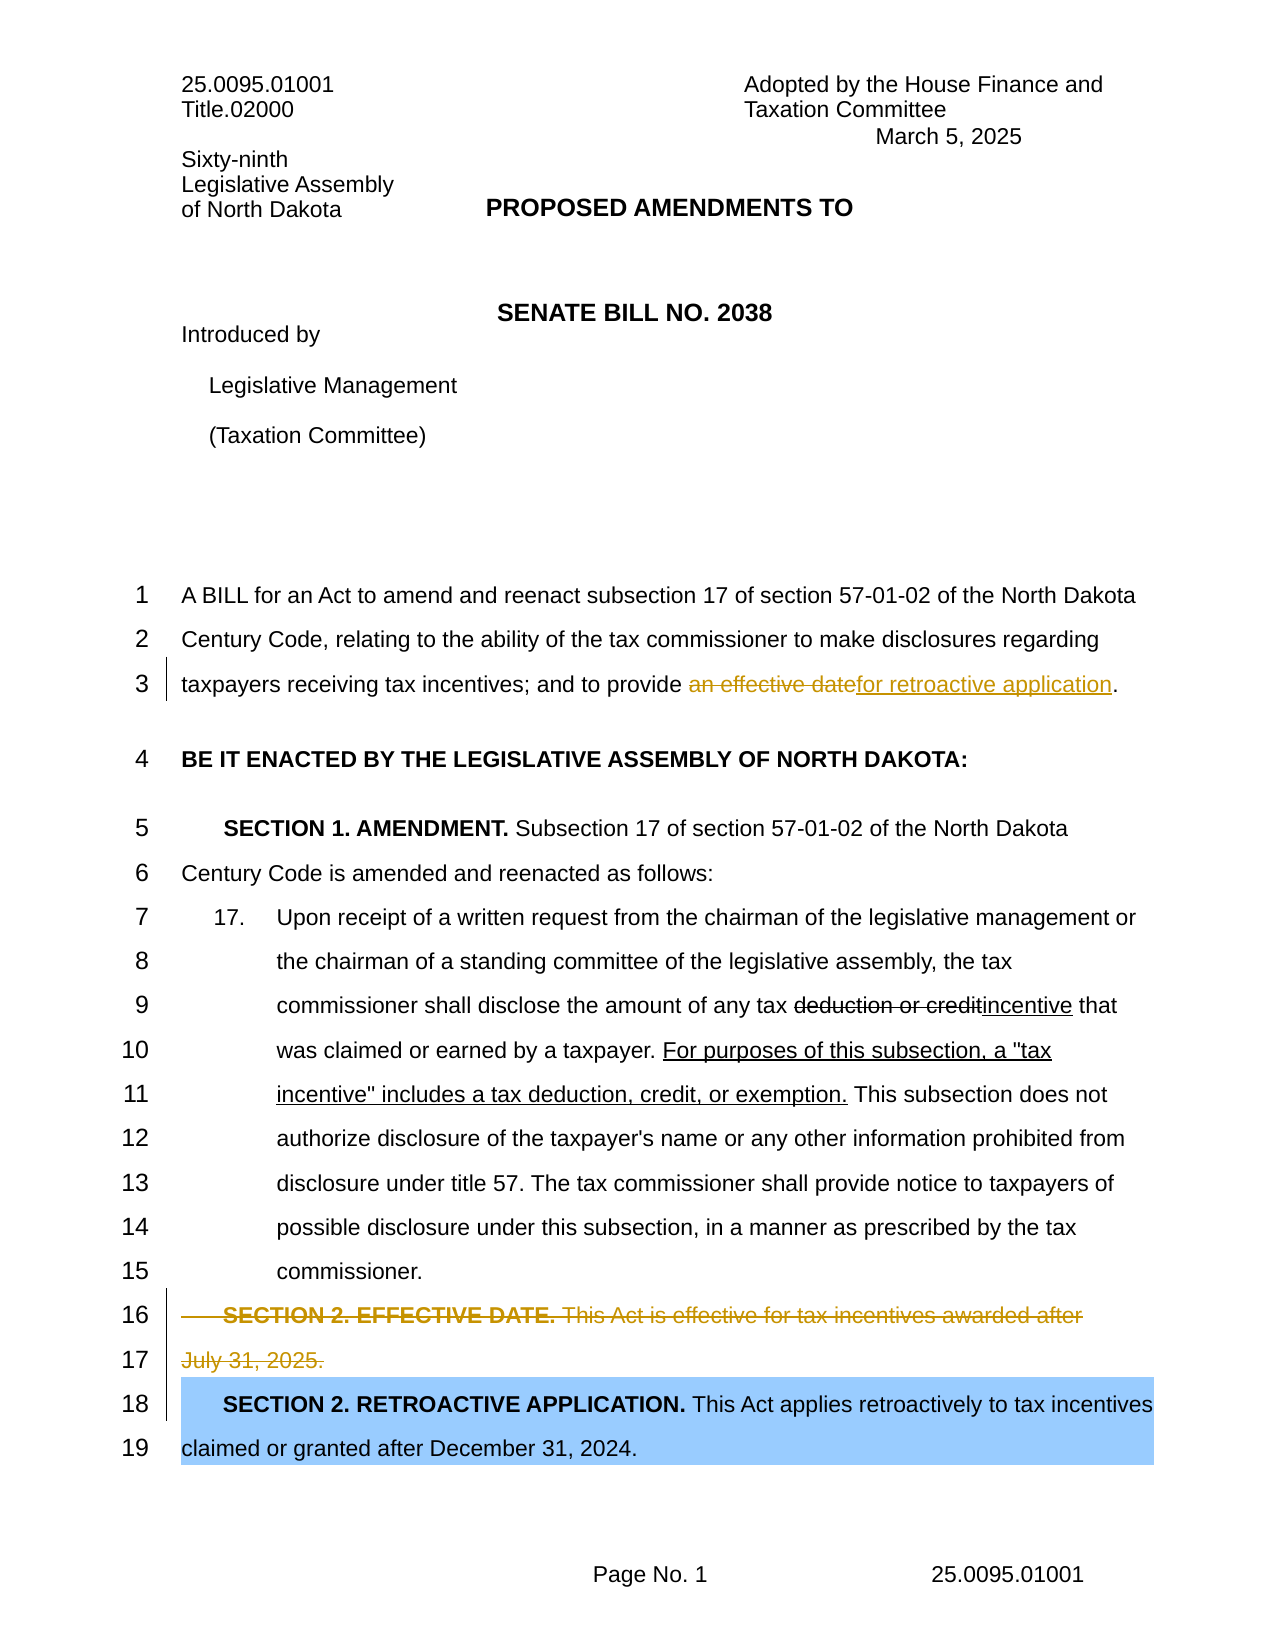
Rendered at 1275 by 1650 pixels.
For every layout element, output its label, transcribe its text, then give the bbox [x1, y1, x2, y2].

text Legislative Assembly [181, 173, 1154, 198]
text SECTION 1. AMENDMENT. Subsection 17 of section 57‑01‑02 of the North Dakota Century Code is amended and reenacted as follows: [181, 801, 1154, 890]
text Legislative Management [208, 375, 1154, 398]
text Introduced by [181, 323, 1154, 348]
table_header Adopted by the House Finance and Taxation Committee [744, 73, 1153, 123]
title Senate BILL NO. 2038 [490, 297, 772, 326]
table_header 25.0095.01001 Title.02000 [181, 73, 744, 123]
table_cell Sixty-ninth [181, 123, 744, 173]
text BE IT ENACTED BY THE LEGISLATIVE ASSEMBLY OF NORTH DAKOTA: [181, 732, 1154, 776]
title PROPOSED AMENDMENTS TO [486, 192, 872, 221]
text (Taxation Committee) [208, 425, 1154, 448]
title A BILL for an Act to amend and reenact subsection 17 of section 57‑01‑02 of the North Dakota Century Code, relating to the ability of the tax commissioner to make disclosures regarding taxpayers receiving tax incentives; and to provide for retroactive application. [181, 568, 1154, 701]
text 17. Upon receipt of a written request from the chairman of the legislative management or the chairman of a standing committee of the legislative assembly, the tax commissioner shall disclose the amount of any tax deduction or creditincentive that was claimed or earned by a taxpayer. For purposes of this subsection, a "tax incentive" includes a tax deduction, credit, or exemption. This subsection does not authorize disclosure of the taxpayer's name or any other information prohibited from disclosure under title 57. The tax commissioner shall provide notice to taxpayers of possible disclosure under this subsection, in a manner as prescribed by the tax commissioner. [181, 890, 1154, 1288]
table_cell March 5, 2025 [744, 123, 1153, 173]
text SECTION 2. RETROACTIVE APPLICATION. This Act applies retroactively to tax incentives claimed or granted after December 31, 2024. [181, 1377, 1154, 1465]
text of North Dakota [181, 198, 1154, 223]
